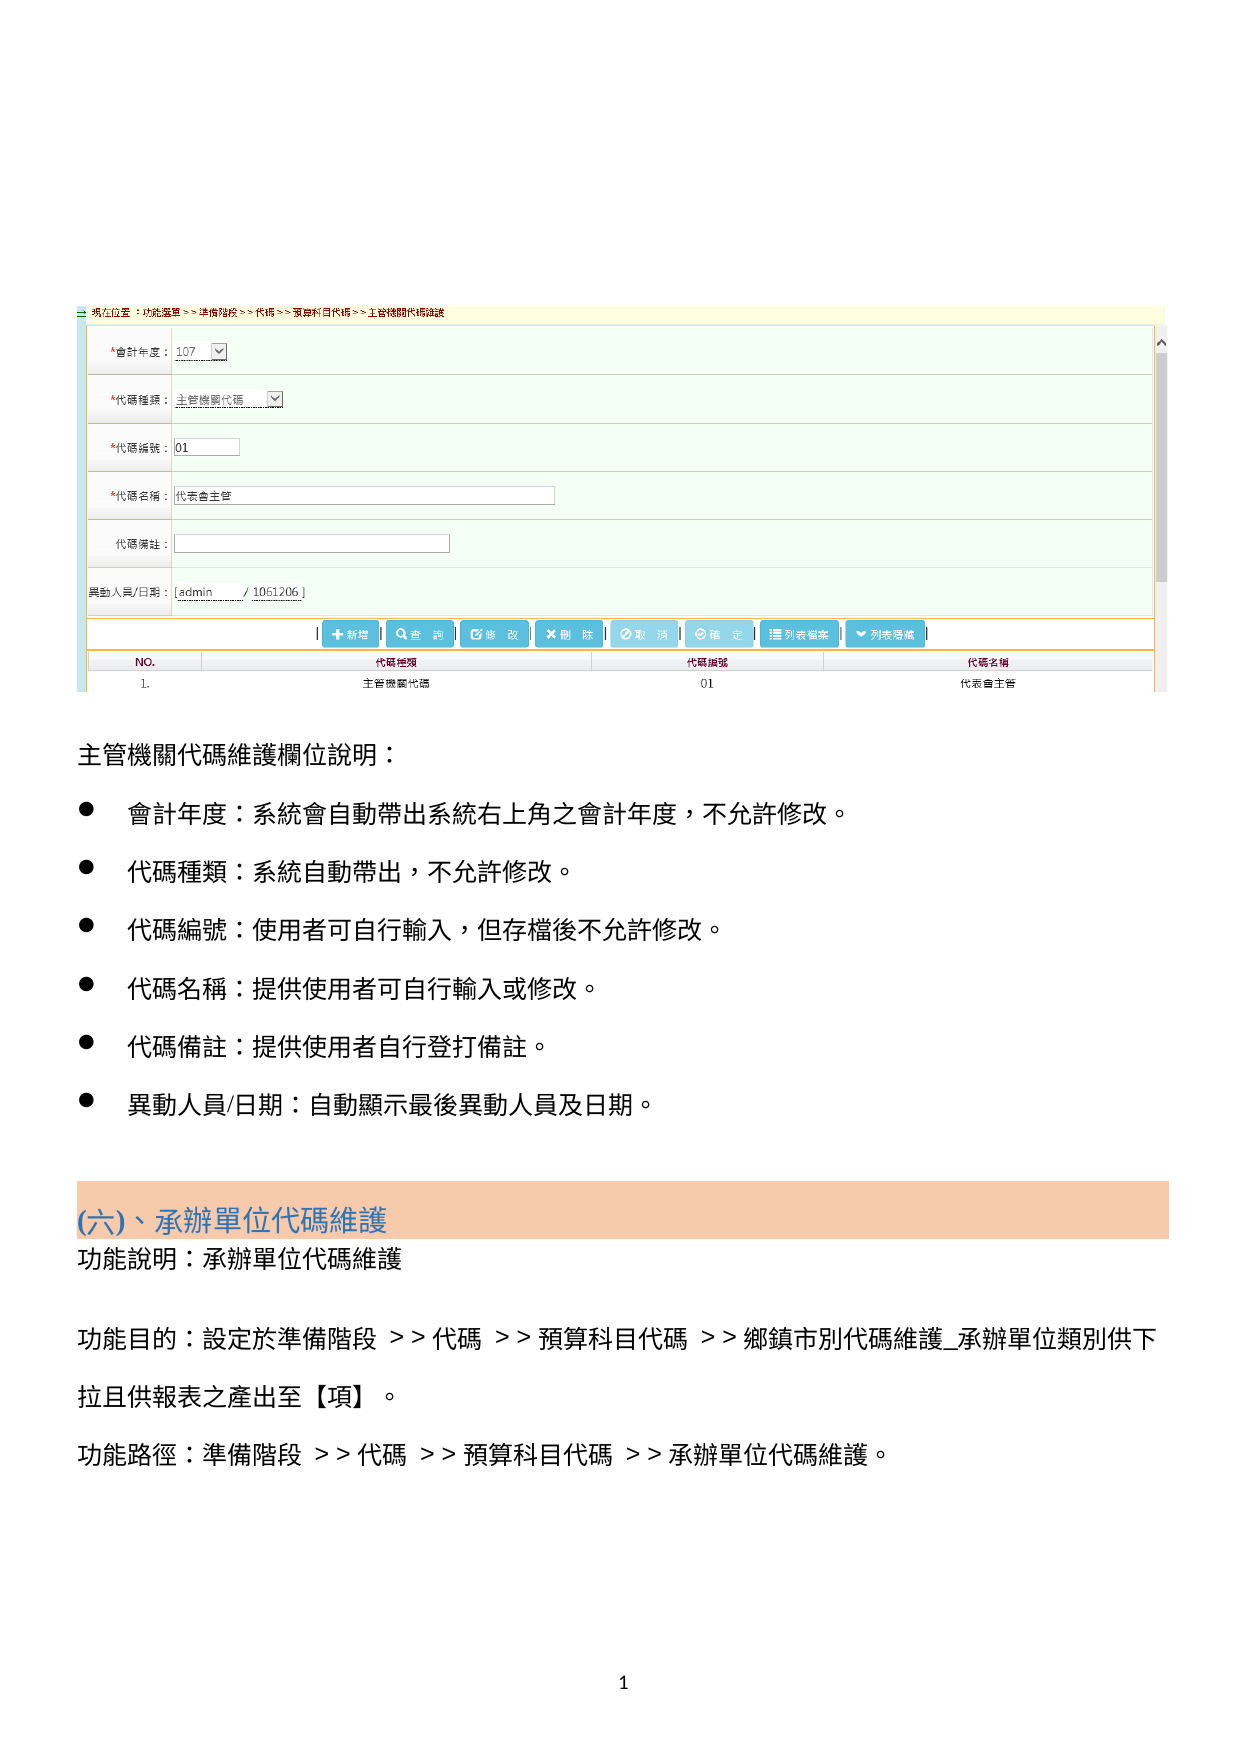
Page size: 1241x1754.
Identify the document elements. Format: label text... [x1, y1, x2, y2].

text 主管機關代碼維護欄位說明： [77, 714, 1169, 773]
list 代碼種類：系統自動帶出，不允許修改。 [77, 831, 1169, 889]
text 功能路徑：準備階段 > > 代碼 > > 預算科目代碼 > > 承辦單位代碼維護。 [77, 1414, 1169, 1473]
text 功能目的：設定於準備階段 > > 代碼 > > 預算科目代碼 > > 鄉鎮市別代碼維護_承辦單位類別供下拉且供報表之產出至【項】。 [77, 1298, 1169, 1414]
subtitle (六)、承辦單位代碼維護 [77, 1181, 1169, 1239]
text 功能說明：承辦單位代碼維護 [77, 1239, 1169, 1276]
list 代碼編號：使用者可自行輸入，但存檔後不允許修改。 [77, 889, 1169, 948]
list 會計年度：系統會自動帶出系統右上角之會計年度，不允許修改。 [77, 773, 1169, 831]
picture [76, 306, 1168, 692]
list 異動人員/日期：自動顯示最後異動人員及日期。 [77, 1064, 1169, 1123]
list 代碼備註：提供使用者自行登打備註。 [77, 1006, 1169, 1064]
list 代碼名稱：提供使用者可自行輸入或修改。 [77, 948, 1169, 1006]
